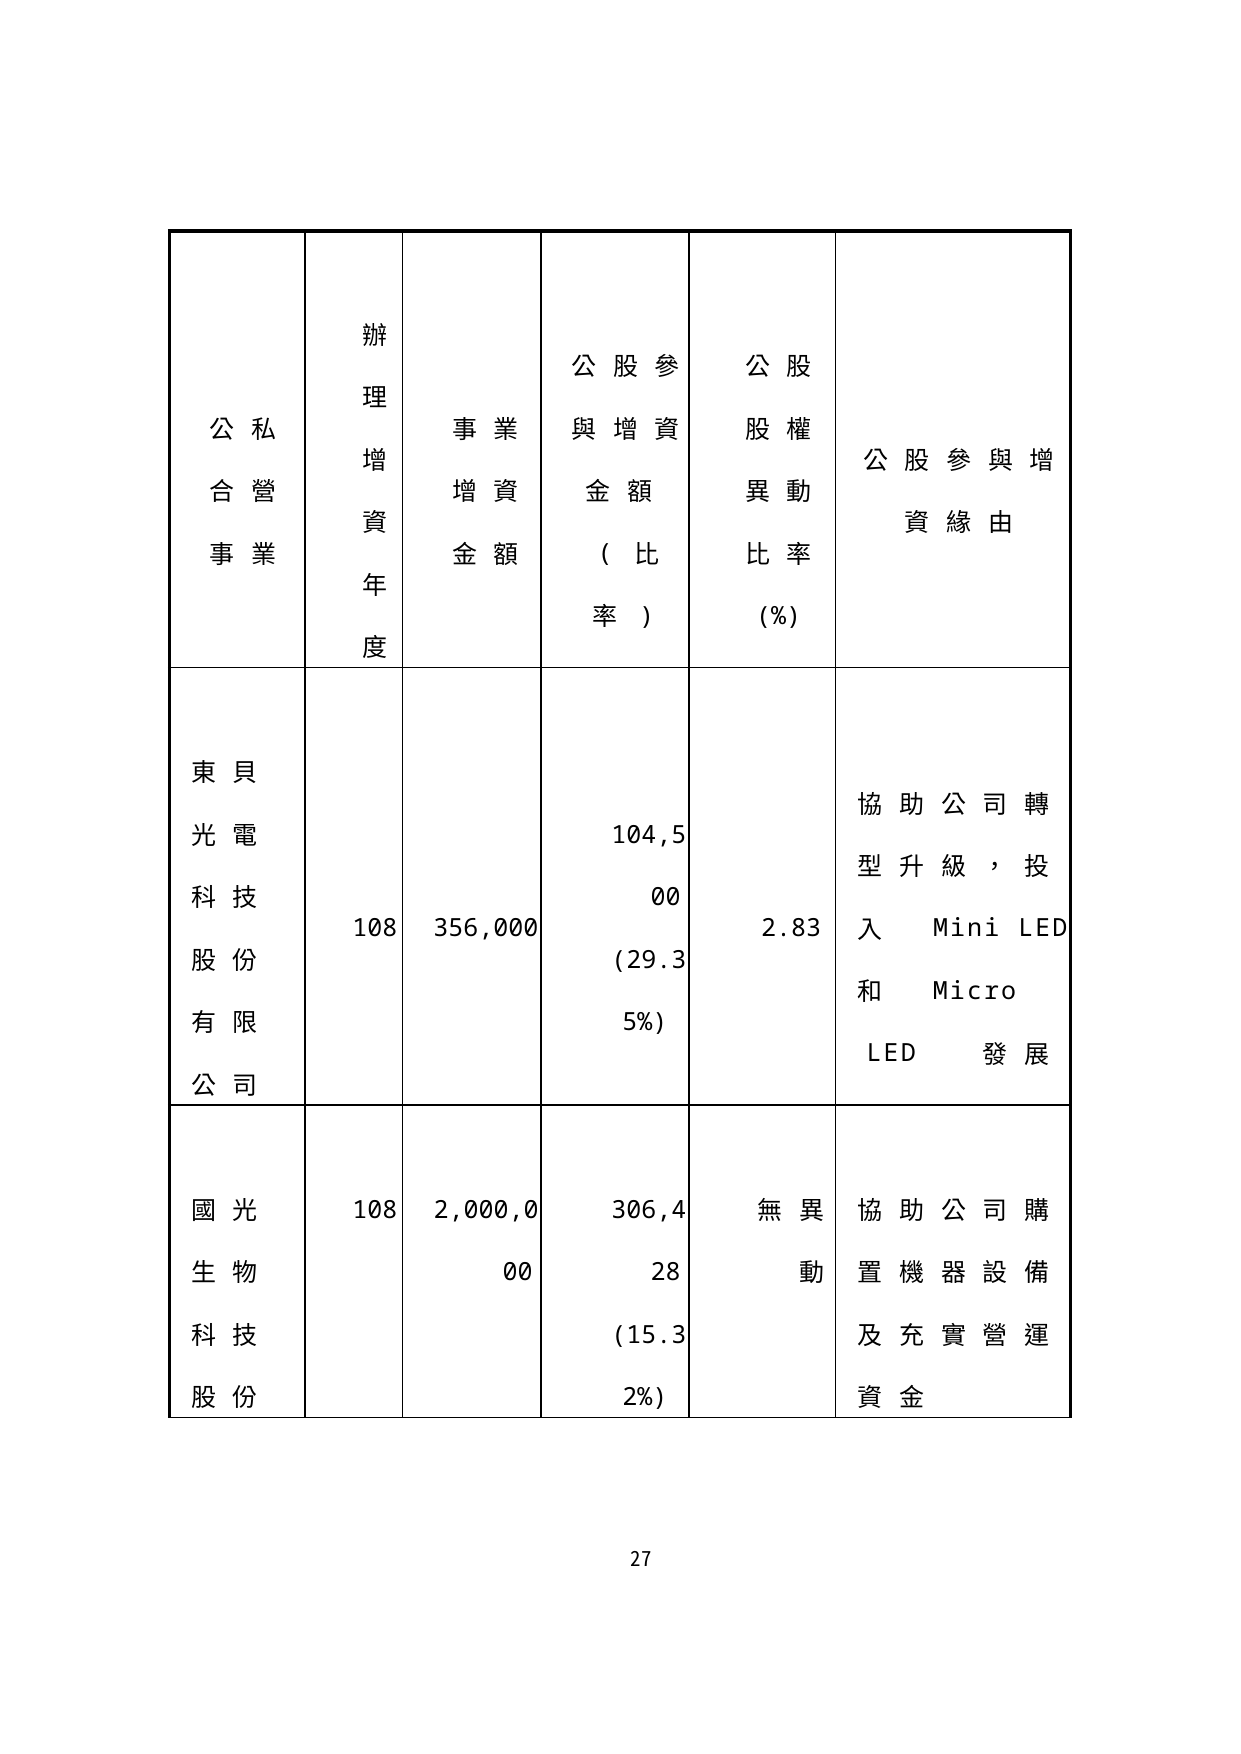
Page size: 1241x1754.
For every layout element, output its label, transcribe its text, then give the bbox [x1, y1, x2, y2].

table_cell 2,000,000 [403, 1106, 540, 1417]
table_cell 356,000 [403, 668, 540, 1104]
table_cell 306,428 (15.32%) [542, 1106, 688, 1417]
table_cell 2.83 [690, 668, 835, 1104]
table_header 公股股權異動比率(%) [690, 233, 835, 667]
table_header 辦理增資年度 [306, 233, 402, 667]
table_cell 104,500 (29.35%) [542, 668, 688, 1104]
table_cell 協助公司購置機器設備及充實營運資金 [836, 1106, 1069, 1417]
table_cell 108 [306, 668, 402, 1104]
table_header 公股參與增資金額(比率) [542, 233, 688, 667]
table_cell 協助公司轉型升級，投入Mini LED和Micro LED發展 [836, 668, 1069, 1104]
table_cell 無異動 [690, 1106, 835, 1417]
table_header 公私合營事業 [171, 233, 304, 667]
table_cell 108 [306, 1106, 402, 1417]
table_header 公股參與增資緣由 [836, 233, 1069, 667]
table_cell 國光生物科技股份 [171, 1106, 304, 1417]
table_cell 東貝光電科技股份有限公司 [171, 668, 304, 1104]
table_header 事業增資金額 [403, 233, 540, 667]
